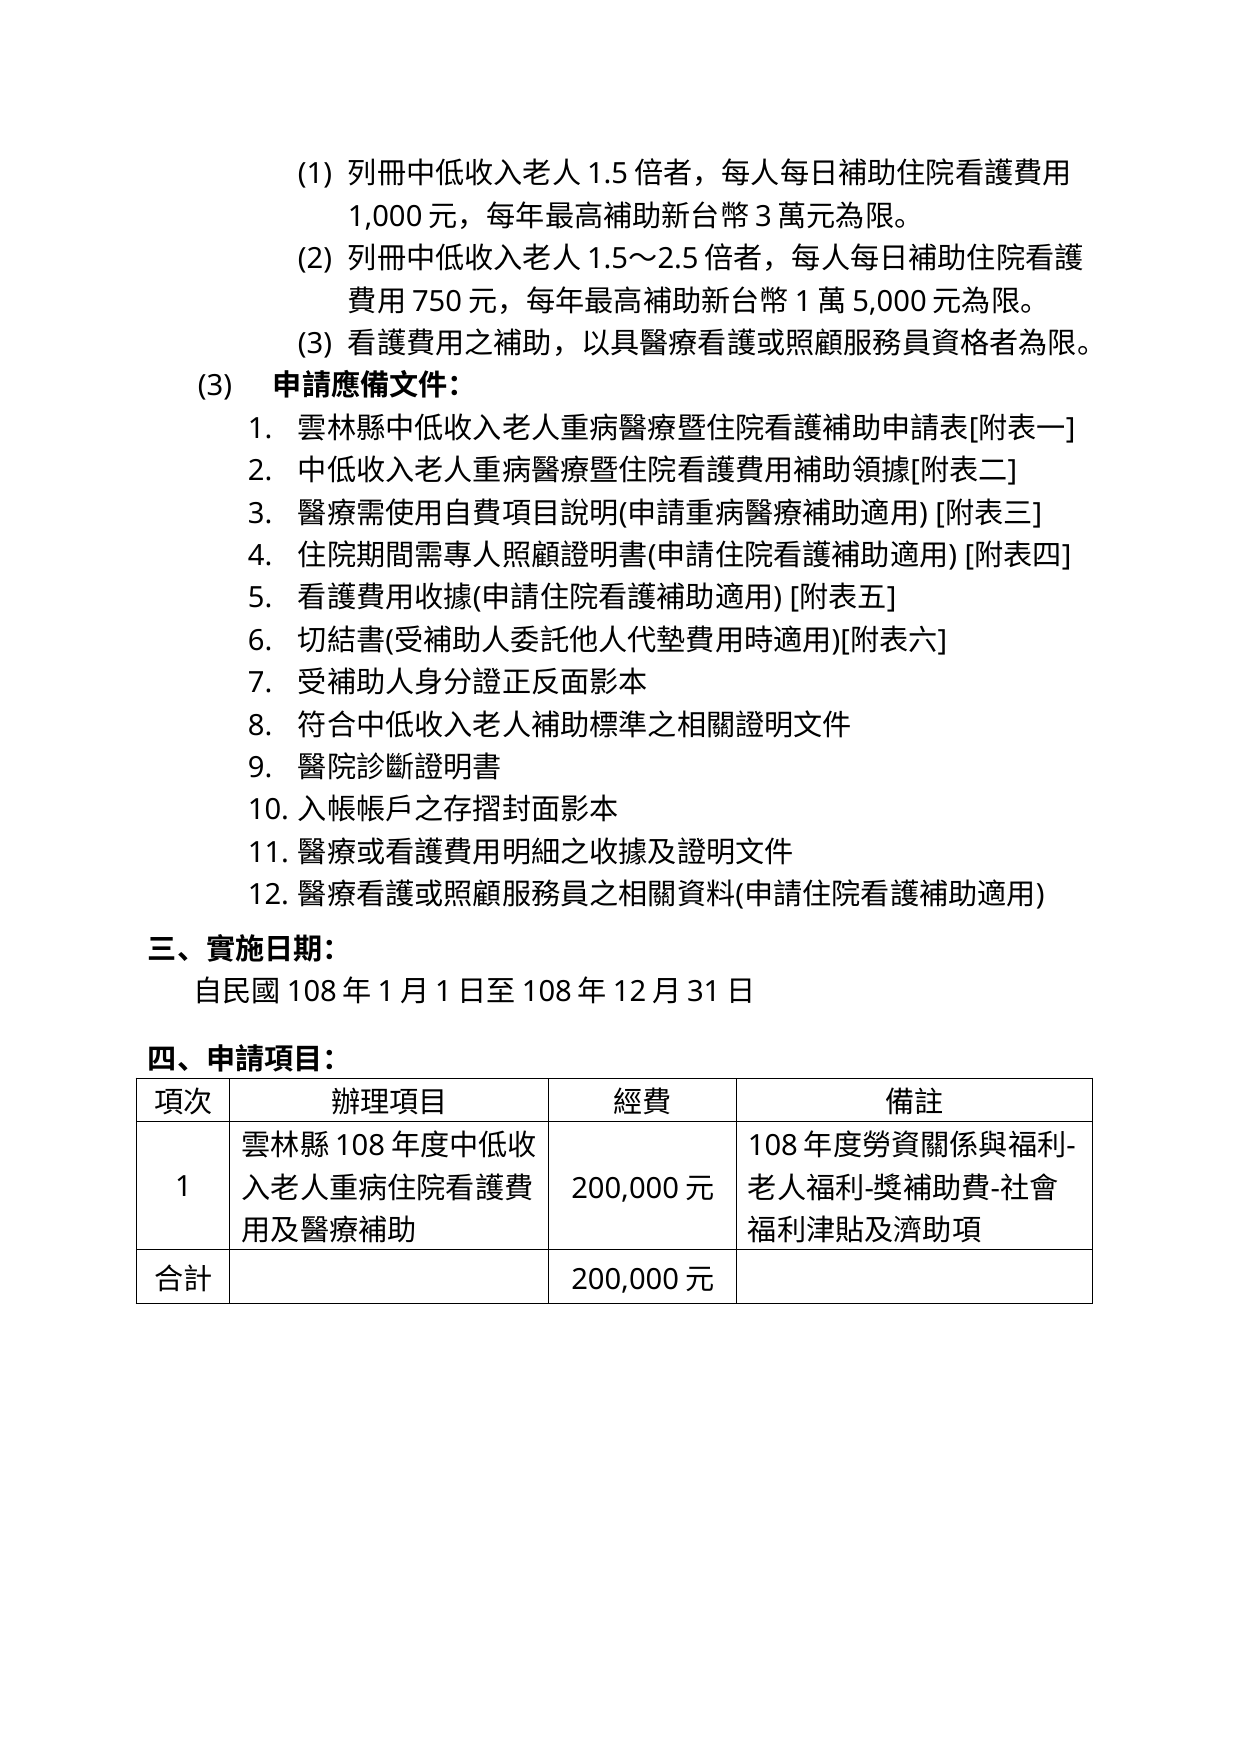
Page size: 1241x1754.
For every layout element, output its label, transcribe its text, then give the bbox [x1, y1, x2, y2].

list 中低收入老人重病醫療暨住院看護費用補助領據[附表二] [248, 447, 1092, 489]
list 醫療看護或照顧服務員之相關資料(申請住院看護補助適用) [248, 871, 1092, 913]
table_cell [737, 1250, 1092, 1303]
table_cell 108年度勞資關係與福利-老人福利-獎補助費-社會福利津貼及濟助項 [737, 1122, 1092, 1249]
list 醫療需使用自費項目說明(申請重病醫療補助適用) [附表三] [248, 489, 1092, 532]
text 四、申請項目： [148, 1035, 1092, 1078]
table_header 備註 [737, 1079, 1092, 1121]
list 入帳帳戶之存摺封面影本 [248, 786, 1092, 828]
list 列冊中低收入老人1.5～2.5倍者，每人每日補助住院看護費用750元，每年最高補助新台幣1萬5,000元為限。 [298, 235, 1092, 319]
text 三、實施日期： [148, 926, 1092, 968]
list 看護費用之補助，以具醫療看護或照顧服務員資格者為限。 [298, 319, 1092, 362]
table_header 辦理項目 [230, 1079, 548, 1121]
list 雲林縣中低收入老人重病醫療暨住院看護補助申請表[附表一] [248, 404, 1092, 447]
table_cell 200,000元 [549, 1250, 736, 1303]
table_cell 合計 [137, 1250, 229, 1303]
list 受補助人身分證正反面影本 [248, 659, 1092, 701]
table_cell [230, 1250, 548, 1303]
table_cell 雲林縣108年度中低收入老人重病住院看護費用及醫療補助 [230, 1122, 548, 1249]
table_cell 1 [137, 1122, 229, 1249]
list 醫療或看護費用明細之收據及證明文件 [248, 828, 1092, 871]
list 看護費用收據(申請住院看護補助適用) [附表五] [248, 574, 1092, 616]
text 自民國108年1月1日至108年12月31日 [148, 968, 1092, 1010]
list 符合中低收入老人補助標準之相關證明文件 [248, 701, 1092, 743]
list 申請應備文件： [198, 362, 1092, 404]
table_cell 200,000元 [549, 1122, 736, 1249]
list 醫院診斷證明書 [248, 743, 1092, 786]
list 切結書(受補助人委託他人代墊費用時適用)[附表六] [248, 616, 1092, 659]
table_header 經費 [549, 1079, 736, 1121]
table_header 項次 [137, 1079, 229, 1121]
list 住院期間需專人照顧證明書(申請住院看護補助適用) [附表四] [248, 532, 1092, 574]
list 列冊中低收入老人1.5倍者，每人每日補助住院看護費用1,000元，每年最高補助新台幣3萬元為限。 [298, 150, 1092, 235]
